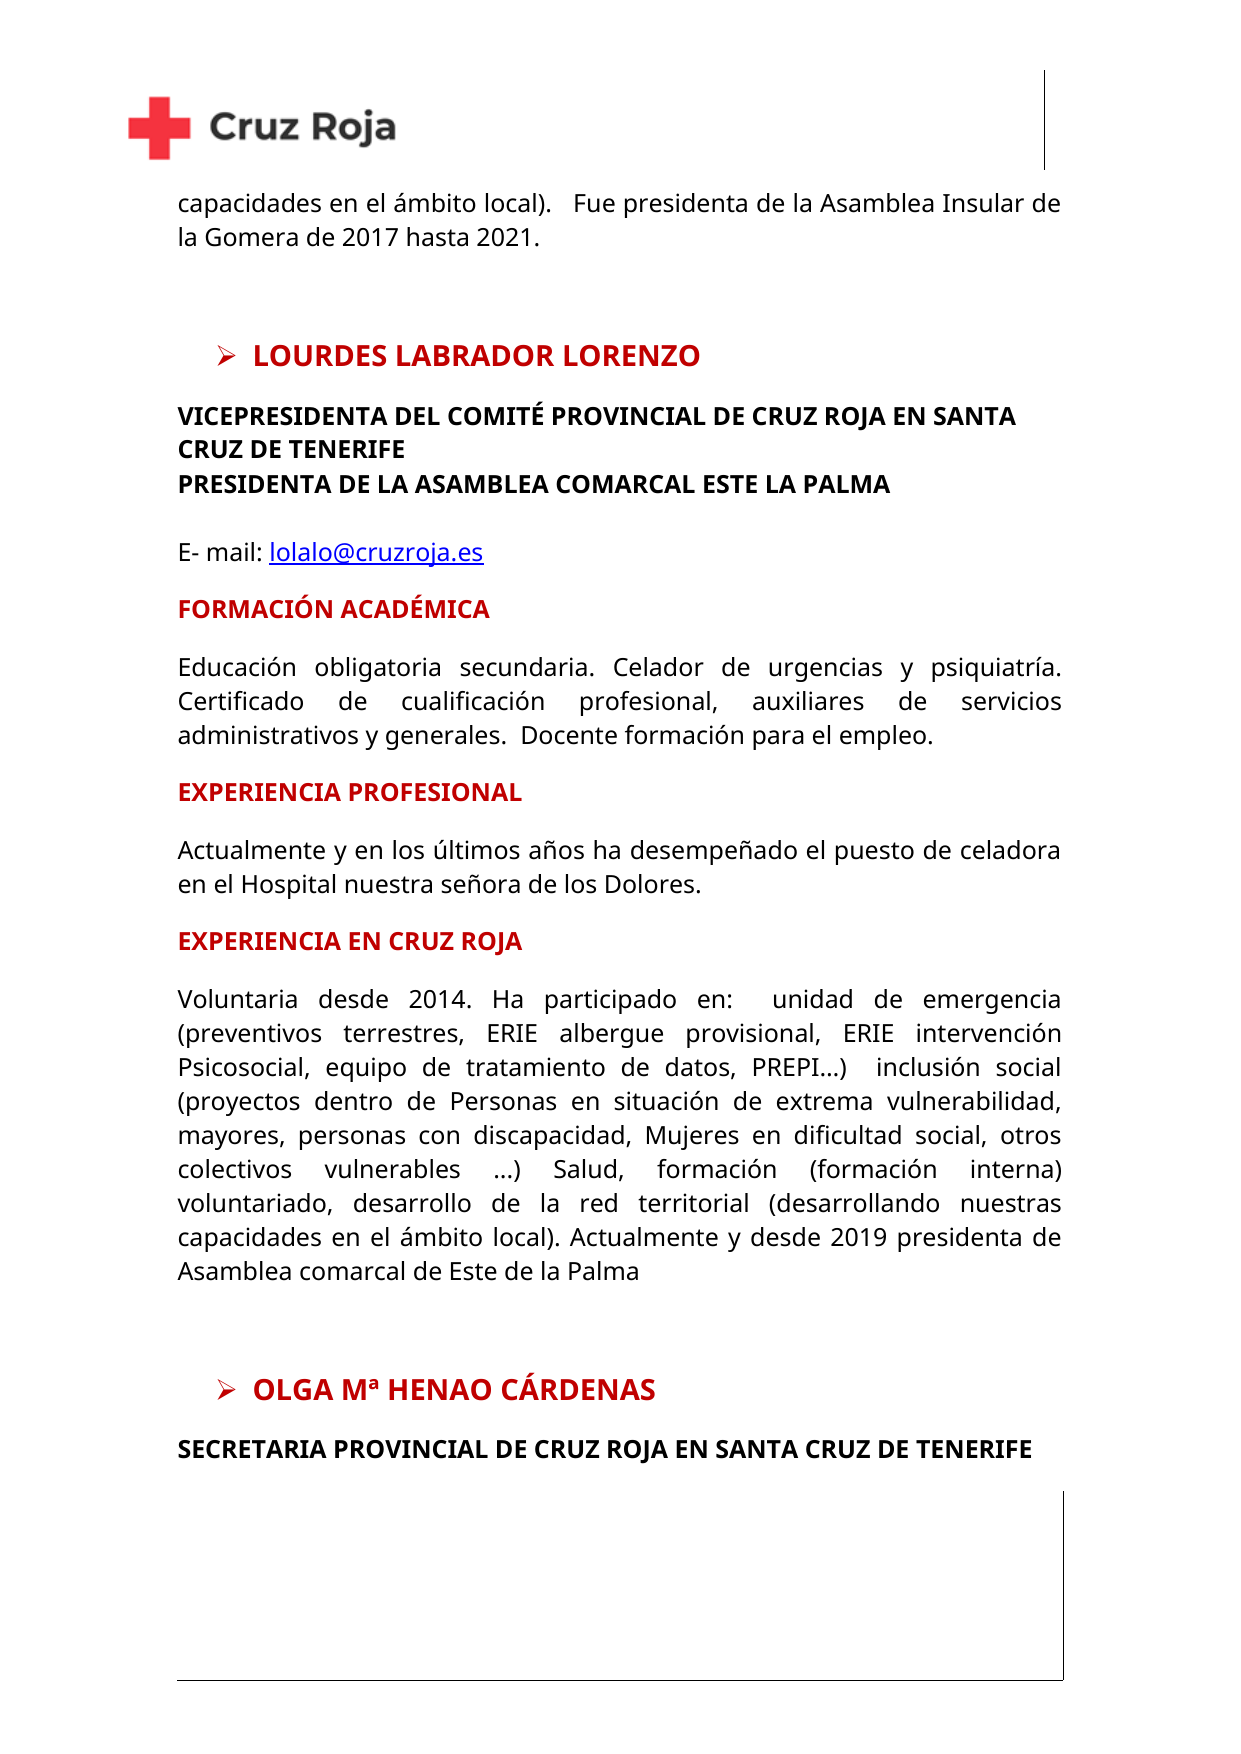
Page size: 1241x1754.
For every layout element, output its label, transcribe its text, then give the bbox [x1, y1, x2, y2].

text Voluntaria desde 2014. Ha participado en: unidad de emergencia (preventivos terrestres, ERIE albergue provisional, ERIE intervención Psicosocial, equipo de tratamiento de datos, PREPI…) inclusión social (proyectos dentro de Personas en situación de extrema vulnerabilidad, mayores, personas con discapacidad, Mujeres en dificultad social, otros colectivos vulnerables ...) Salud, formación (formación interna) voluntariado, desarrollo de la red territorial (desarrollando nuestras capacidades en el ámbito local). Actualmente y desde 2019 presidenta de Asamblea comarcal de Este de la Palma [177, 982, 1063, 1288]
text Actualmente y en los últimos años ha desempeñado el puesto de celadora en el Hospital nuestra señora de los Dolores. [177, 832, 1063, 901]
text E- mail: lolalo@cruzroja.es [177, 534, 1063, 568]
text Educación obligatoria secundaria. Celador de urgencias y psiquiatría. Certificado de cualificación profesional, auxiliares de servicios administrativos y generales. Docente formación para el empleo. [177, 649, 1063, 752]
list OLGA Mª HENAO CÁRDENAS [215, 1369, 1063, 1409]
text FORMACIÓN ACADÉMICA [177, 592, 1063, 626]
text EXPERIENCIA PROFESIONAL [177, 775, 1063, 809]
text capacidades en el ámbito local). Fue presidenta de la Asamblea Insular de la Gomera de 2017 hasta 2021. [177, 186, 1063, 254]
text EXPERIENCIA EN CRUZ ROJA [177, 924, 1063, 958]
list LOURDES LABRADOR LORENZO [215, 335, 1063, 375]
text SECRETARIA PROVINCIAL DE CRUZ ROJA EN SANTA CRUZ DE TENERIFE [177, 1432, 1063, 1466]
text VICEPRESIDENTA DEL COMITÉ PROVINCIAL DE CRUZ ROJA EN SANTA CRUZ DE TENERIFE [177, 398, 1063, 466]
text PRESIDENTA DE LA ASAMBLEA COMARCAL ESTE LA PALMA [177, 466, 1063, 500]
